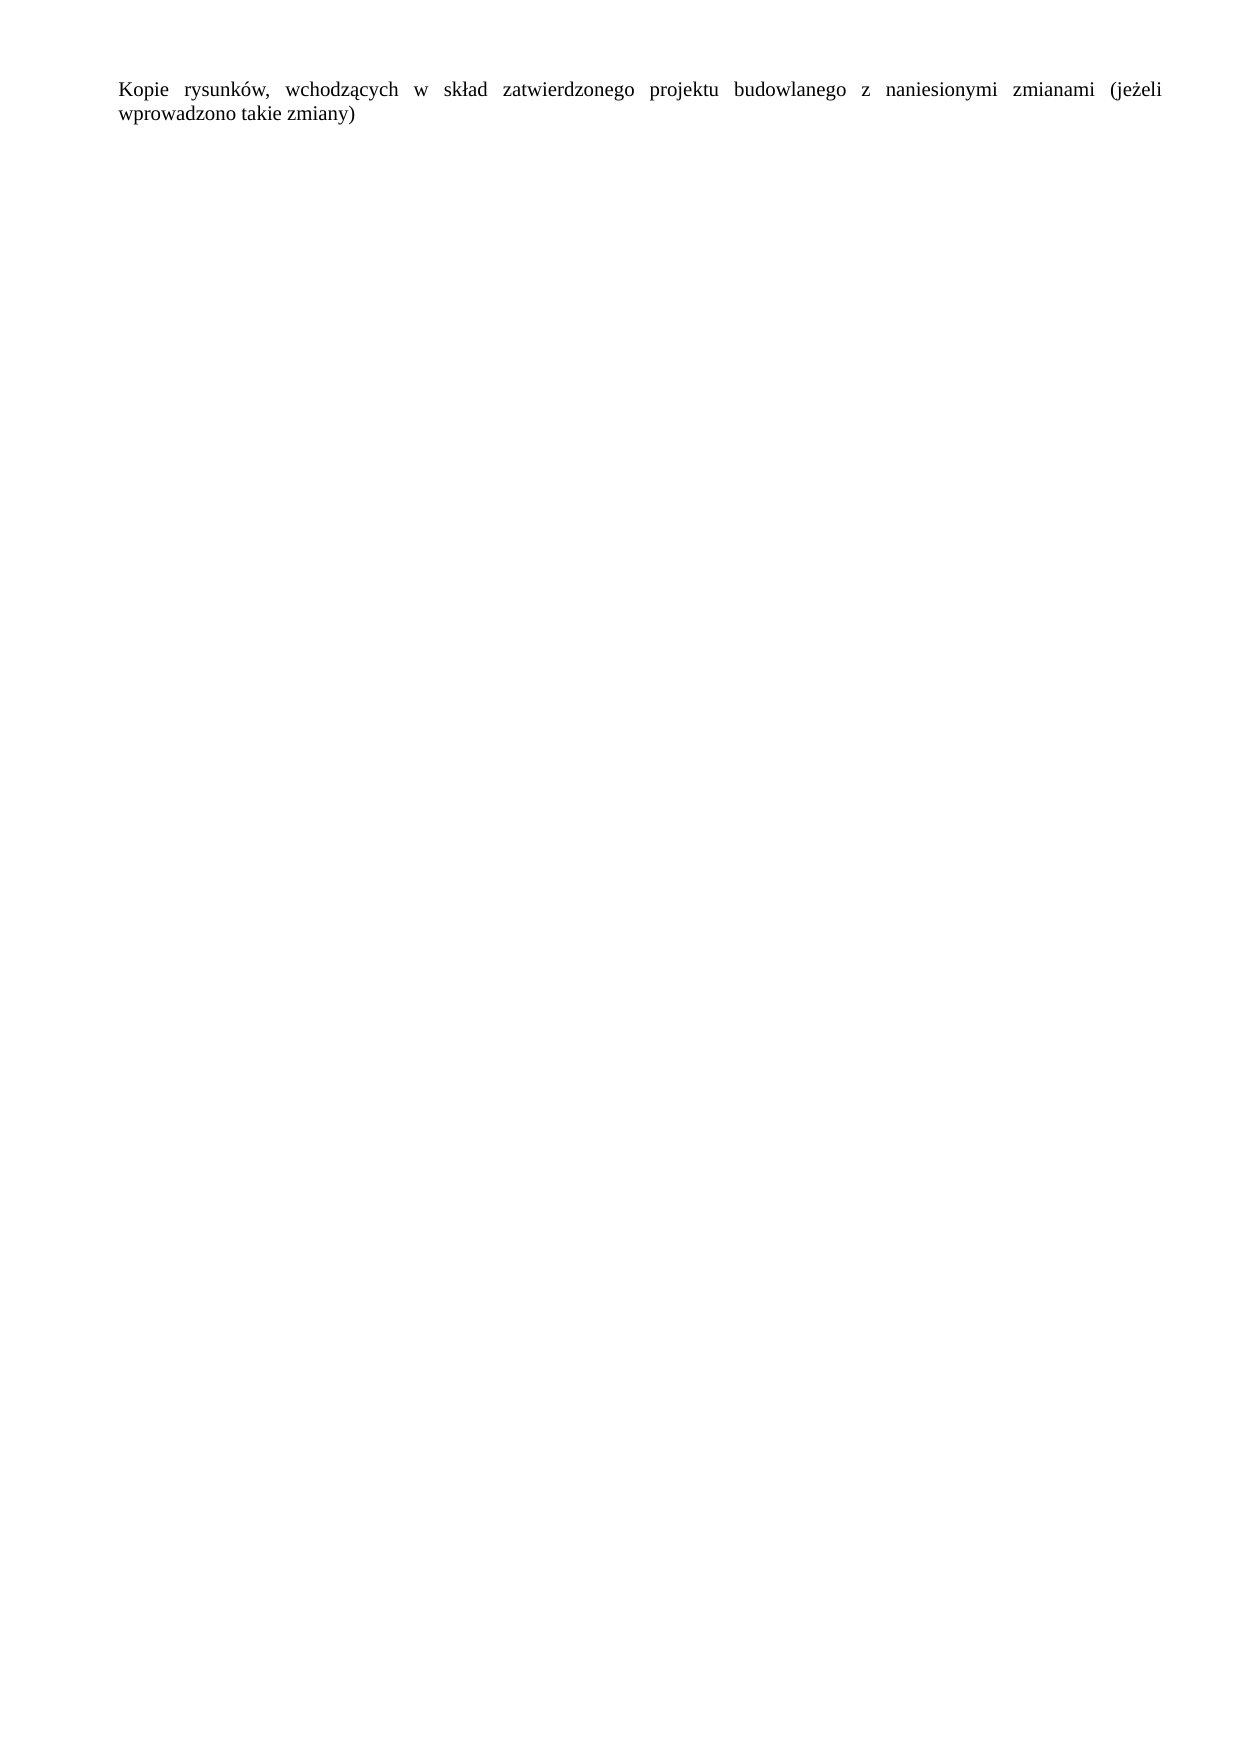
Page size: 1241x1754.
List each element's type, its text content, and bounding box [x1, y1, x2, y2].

text Kopie rysunków, wchodzących w skład zatwierdzonego projektu budowlanego z naniesionymi zmianami (jeżeli wprowadzono takie zmiany) [118, 77, 1163, 125]
